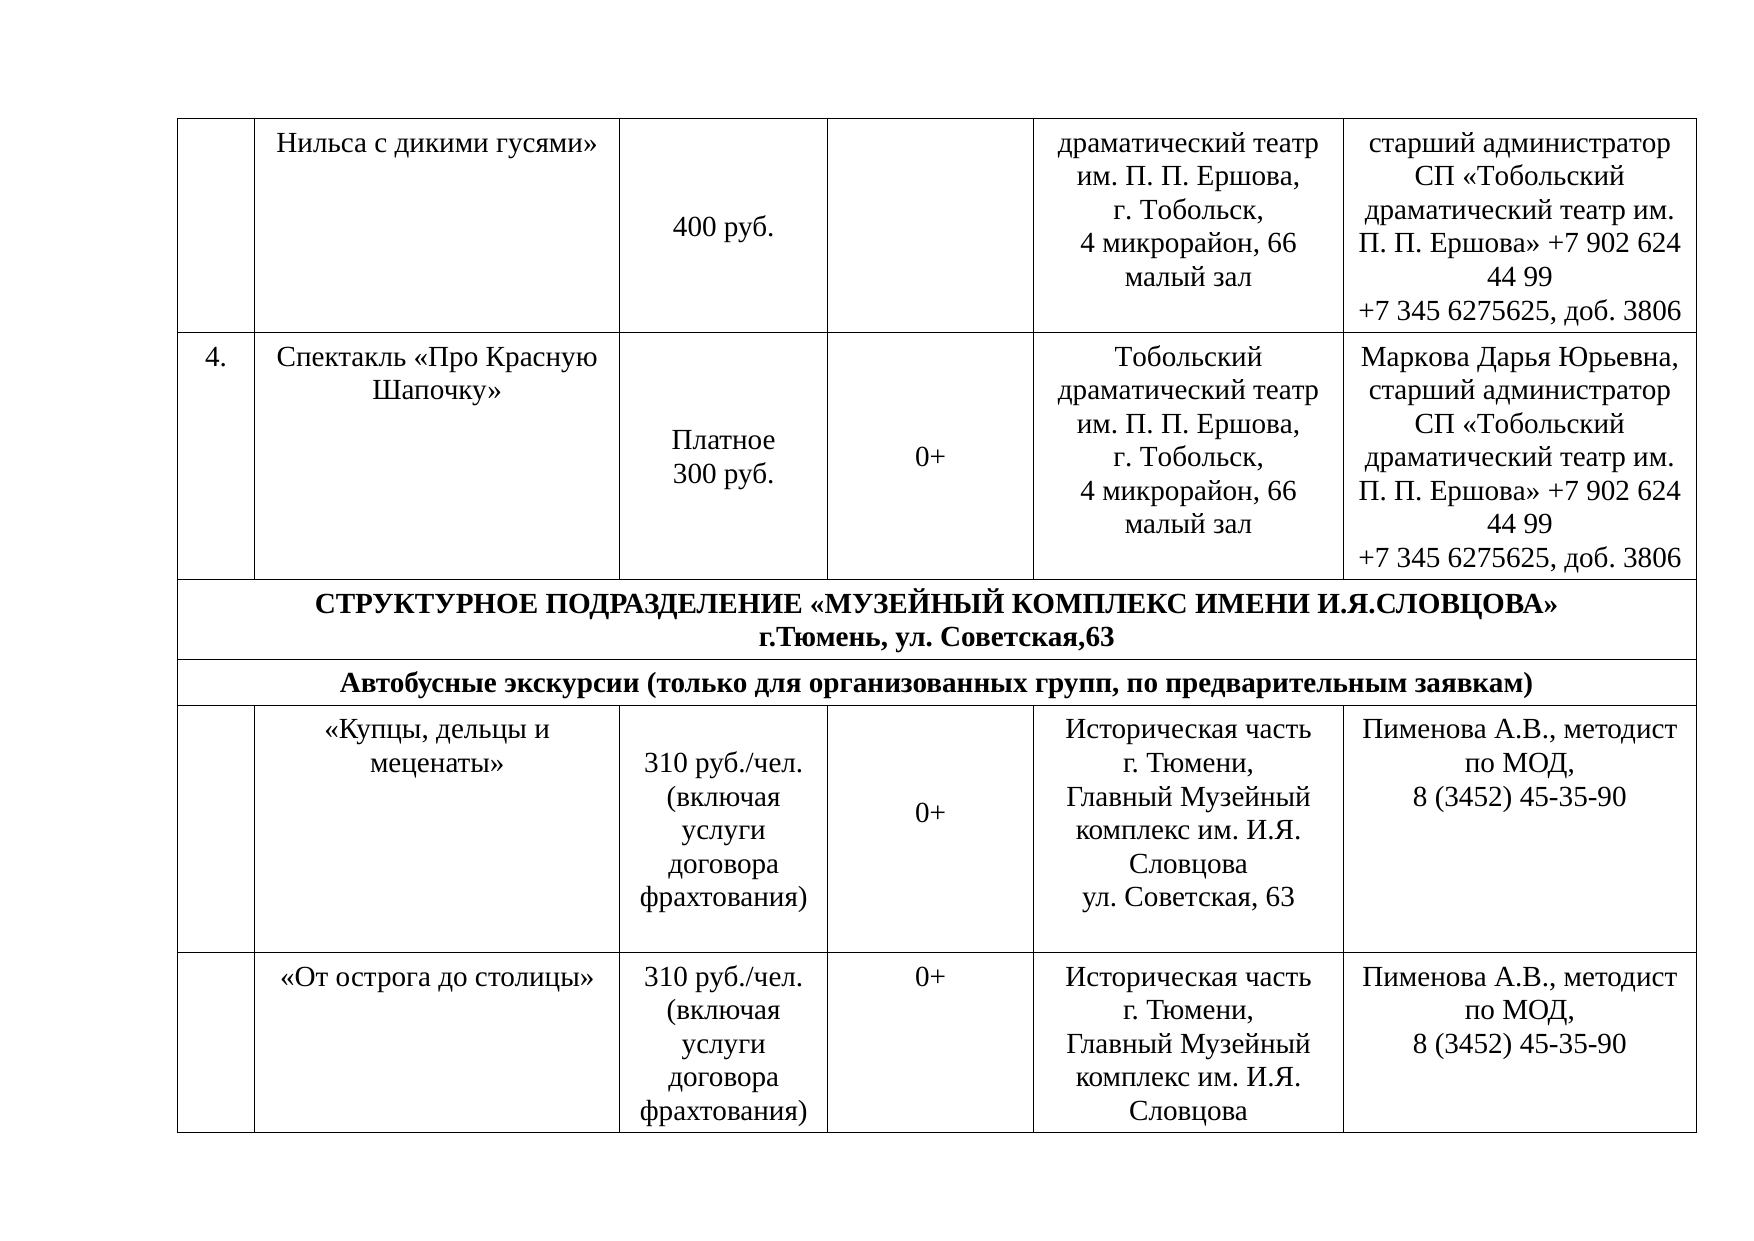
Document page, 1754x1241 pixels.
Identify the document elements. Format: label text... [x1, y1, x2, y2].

table_cell Тобольский драматический театр им. П. П. Ершова, г. Тобольск, 4 микрорайон, 66 малый зал [1034, 333, 1343, 579]
table_cell «Купцы, дельцы и меценаты» [255, 706, 619, 952]
table_cell Пименова А.В., методист по МОД, 8 (3452) 45-35-90 [1344, 953, 1696, 1132]
table_cell [828, 119, 1033, 332]
table_cell 0+ [828, 706, 1033, 952]
table_cell Платное 300 руб. [620, 333, 827, 579]
table_cell Нильса с дикими гусями» [255, 119, 619, 332]
table_cell 310 руб./чел. (включая услуги договора фрахтования) [620, 953, 827, 1132]
table_cell 400 руб. [620, 119, 827, 332]
table_cell 0+ [828, 333, 1033, 579]
table_cell [178, 119, 254, 332]
table_cell 310 руб./чел. (включая услуги договора фрахтования) [620, 706, 827, 952]
table_cell 0+ [828, 953, 1033, 1132]
table_cell Автобусные экскурсии (только для организованных групп, по предварительным заявкам) [178, 660, 1696, 705]
table_cell Историческая часть г. Тюмени, Главный Музейный комплекс им. И.Я. Словцова ул. Советская, 63 [1034, 706, 1343, 952]
table_cell [178, 706, 254, 952]
table_cell драматический театр им. П. П. Ершова, г. Тобольск, 4 микрорайон, 66 малый зал [1034, 119, 1343, 332]
table_cell Историческая часть г. Тюмени, Главный Музейный комплекс им. И.Я. Словцова [1034, 953, 1343, 1132]
table_cell Пименова А.В., методист по МОД, 8 (3452) 45-35-90 [1344, 706, 1696, 952]
table_cell СТРУКТУРНОЕ ПОДРАЗДЕЛЕНИЕ «МУЗЕЙНЫЙ КОМПЛЕКС ИМЕНИ И.Я.СЛОВЦОВА» г.Тюмень, ул. Советская,63 [178, 580, 1696, 659]
table_cell [178, 953, 254, 1132]
table_cell Маркова Дарья Юрьевна, старший администратор СП «Тобольский драматический театр им. П. П. Ершова» +7 902 624 44 99 +7 345 6275625, доб. 3806 [1344, 333, 1696, 579]
table_cell старший администратор СП «Тобольский драматический театр им. П. П. Ершова» +7 902 624 44 99 +7 345 6275625, доб. 3806 [1344, 119, 1696, 332]
table_cell 4. [178, 333, 254, 579]
table_cell «От острога до столицы» [255, 953, 619, 1132]
table_cell Спектакль «Про Красную Шапочку» [255, 333, 619, 579]
